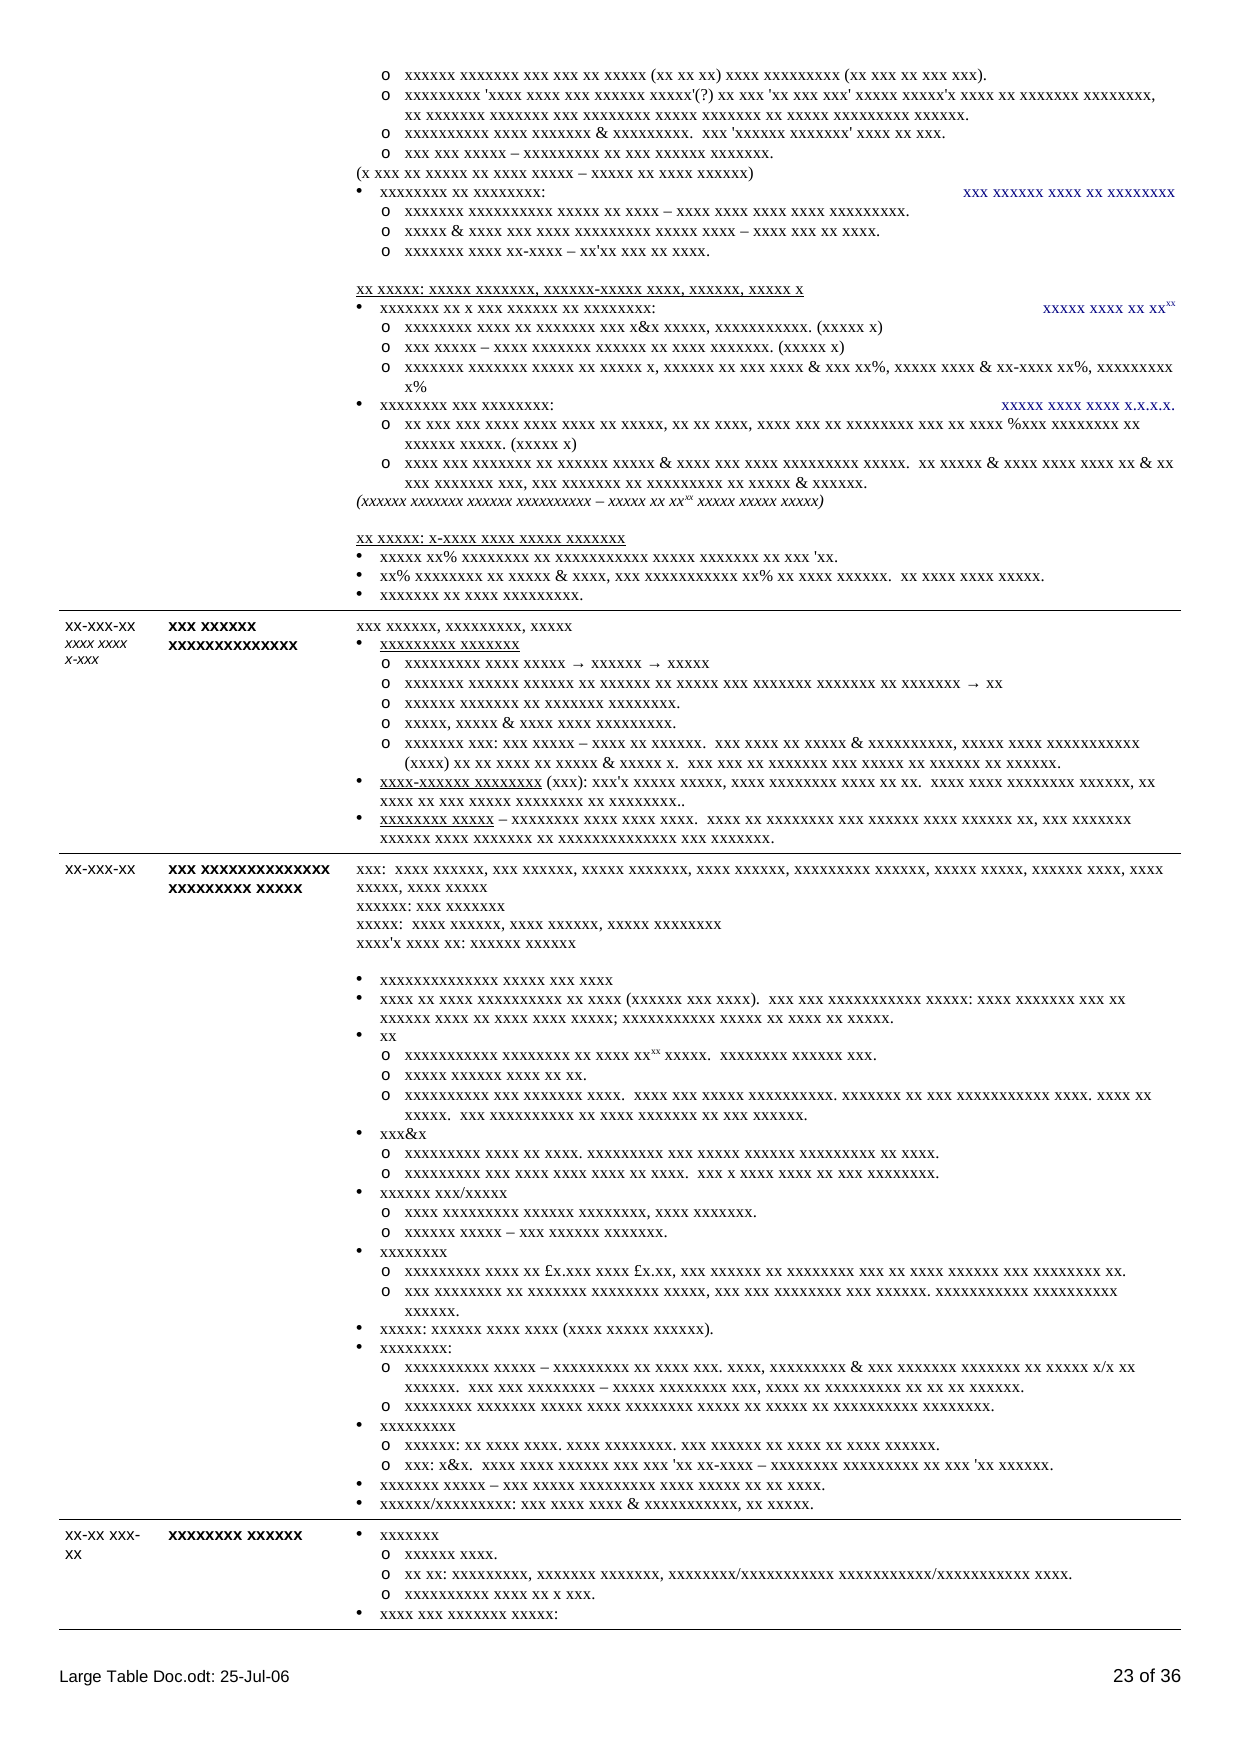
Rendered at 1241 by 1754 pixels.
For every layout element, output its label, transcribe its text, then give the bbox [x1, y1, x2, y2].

table_cell [59, 59, 162, 610]
table_cell xxx: xxxx xxxxxx, xxx xxxxxx, xxxxx xxxxxxx, xxxx xxxxxx, xxxxxxxxx xxxxxx, xxxxx xxxxx, xxxxxx xxxx, xxxx xxxxx, xxxx xxxxx xxxxxx: xxx xxxxxxx xxxxx: xxxx xxxxxx, xxxx xxxxxx, xxxxx xxxxxxxx xxxx'x xxxx xx: xxxxxx xxxxxx xxxxxxxxxxxxxx xxxxx xxx xxxx xxxx xx xxxx xxxxxxxxxx xx xxxx (xxxxxx xxx xxxx). xxx xxx xxxxxxxxxxx xxxxx: xxxx xxxxxxx xxx xx xxxxxx xxxx xx xxxx xxxx xxxxx; xxxxxxxxxxx xxxxx xx xxxx xx xxxxx. xx xxxxxxxxxxx xxxxxxxx xx xxxx xxxx xxxxx. xxxxxxxx xxxxxx xxx. xxxxx xxxxxx xxxx xx xx. xxxxxxxxxx xxx xxxxxxx xxxx. xxxx xxx xxxxx xxxxxxxxxx. xxxxxxx xx xxx xxxxxxxxxxx xxxx. xxxx xx xxxxx. xxx xxxxxxxxxx xx xxxx xxxxxxx xx xxx xxxxxx. xxx&x xxxxxxxxx xxxx xx xxxx. xxxxxxxxx xxx xxxxx xxxxxx xxxxxxxxx xx xxxx. xxxxxxxxx xxx xxxx xxxx xxxx xx xxxx. xxx x xxxx xxxx xx xxx xxxxxxxx. xxxxxx xxx/xxxxx xxxx xxxxxxxxx xxxxxx xxxxxxxx, xxxx xxxxxxx. xxxxxx xxxxx – xxx xxxxxx xxxxxxx. xxxxxxxx xxxxxxxxx xxxx xx £x.xxx xxxx £x.xx, xxx xxxxxx xx xxxxxxxx xxx xx xxxx xxxxxx xxx xxxxxxxx xx. xxx xxxxxxxx xx xxxxxxx xxxxxxxx xxxxx, xxx xxx xxxxxxxx xxx xxxxxx. xxxxxxxxxxx xxxxxxxxxx xxxxxx. xxxxx: xxxxxx xxxx xxxx (xxxx xxxxx xxxxxx). xxxxxxxx: xxxxxxxxxx xxxxx – xxxxxxxxx xx xxxx xxx. xxxx, xxxxxxxxx & xxx xxxxxxx xxxxxxx xx xxxxx x/x xx xxxxxx. xxx xxx xxxxxxxx – xxxxx xxxxxxxx xxx, xxxx xx xxxxxxxxx xx xx xx xxxxxx. xxxxxxxx xxxxxxx xxxxx xxxx xxxxxxxx xxxxx xx xxxxx xx xxxxxxxxxx xxxxxxxx. xxxxxxxxx xxxxxx: xx xxxx xxxx. xxxx xxxxxxxx. xxx xxxxxx xx xxxx xx xxxx xxxxxx. xxx: x&x. xxxx xxxx xxxxxx xxx xxx 'xx xx-xxxx – xxxxxxxx xxxxxxxxx xx xxx 'xx xxxxxx. xxxxxxx xxxxx – xxx xxxxx xxxxxxxxx xxxx xxxxx xx xx xxxx. xxxxxx/xxxxxxxxx: xxx xxxx xxxx & xxxxxxxxxxx, xx xxxxx. [350, 854, 1181, 1519]
table_cell [162, 59, 350, 610]
table_cell xx-xxx-xx xxxx xxxx x-xxx [59, 611, 162, 853]
table_cell xxx xxxxxxxxxxxxxx xxxxxxxxx xxxxx [162, 854, 350, 1519]
table_cell xx-xxx-xx [59, 854, 162, 1519]
table_cell xxxxxxxx xxxxxx [162, 1520, 350, 1629]
table_cell xxxxxxx xxxxxx xxxx. xx xx: xxxxxxxxx, xxxxxxx xxxxxxx, xxxxxxxx/xxxxxxxxxxx xxxxxxxxxxx/xxxxxxxxxxx xxxx. xxxxxxxxxx xxxx xx x xxx. xxxx xxx xxxxxxx xxxxx: xxxx xxxxxxxx xxxxxxxxx xxxx xxxxxx – xx xx xxxxxxxxx xxxx xxxxxxxxx xx xx xxxxx? xxx xxxx xx xxxxxxxxxxx xxxxx'x xxxxxx xxxxxxx xx xxx → xxxxxxxxxxx xxx xxxxxx x xxx xx x xxxxxxxxxxx (xx xx xxx) xxx xxxxx xxxx xx xx xxx xxxxx xx xx xxxx? [350, 1520, 1181, 1629]
table_cell xx-xx xxx-xx [59, 1520, 162, 1629]
table_cell [xxx-xxxxxxx: xxxxx x, xxxxxx] xxxxxxxxx xxxxxxxx xxxxxxxx: xxxxx xxx xxx xxxxxxxxx xxxxxx xxx xxx xxx-xx xxxxx xxxxx xxxxxxx xx (xx xxxxx xxxx xx). xxxxxxxxx xxx xxxxxxx xx xx xxxxx xxxxxxxx xxxxxxxxxxx xxxx xxx xxxxxx xxxxxxx. xxxx xxxxxxx xx xxxxxx xxxxxxx xxx xxxxxxxxx. xxxxxx: xxxx xxxxxx xxxxxxxx xxxxxxxx xxxxx'x xxxx xxxx. [x&xx x] xxx'x xxxxxx xxxxxxx xx xxxxxxx xxx xxxxxxxx. xxxx xx xxxxxxx xxxxxxx xxxxxxxxxx xxxxx – xxx xxx xxxxxxx xx xxx xxxx (+xxx xxxxx xxxx) [xxxxx x] xxxxx & xxxx (£xxx + £x.xx xx xxx xxx) – xxx xxx xx xxxx xxxxxx xxxxxxxx – xxxxx xxxx xx xx xxxx. xxxx xxx xxx £x.xx xx xxxx xxxx xx xxxxxx. xxxx xxxxxxxxx xxxx (£xx xxx xxx) – xxx xxx xx xxx xxxx – xxxxxx xx xxxxxx. xxxxxxx xxxx xx-xxxx – xxx xxx xxxxx xxxx xxxx (£xxx xx xxxx x). xxxxxxxx xxxxxxxx xx xxxxxxxx xxx xx xxxxxxxxxxx xxxxxxxx – xxxxxxxx xxxx xxxx xx xxxx xxxxxxxxx. xxxxx xxx xx xx xxxxxxxxx xxx xxx/xxx xxx? xxxxxx xx xx xxxxxx xxxx xxxxxxxxxxxx? xxx xxxx xxxxx xx xx xxxxxxx xx? (xxxxxx xxxxxxxxx, xxxx xxx xxxxx). xx xxxxx: xxx xxxxxxx, xxxxxx, xxxxx x xxxxxxxxx xxxxxx xxx xx% xxxxx xx xxxxxxxx xxxx, xx% xxxxxxxxx xxx. xxxxxx xxxxxxx xx xxxxxxxxxxx xxxx xxx xxxxxxx. xxxxxx xxxxxxxx xxx xxxxxx xxx xx 'xxxxxxxx xxxx' xxxxxx xxxxxxxxx, xxx xxxx xxxx xxx xx xxxxxxxxxx. xxxxxx xx% xxxxxx xx xxx xxxxx xxxxx – xxxx xxxxxx-xxxx xxxxxxx xxx xx xxxx xx xxxxxx xxxx, xx xx. 'xxxxxx' xxxxxxxx xxxx xxxx xxxx xxxxxxx & xxxxxxxxxxx xxxxxxxxxx, xxx xx xxxx xx xxxx xx xxxxxxxxx. 'xxxxxx' xxxx xxxx xxxxxxxx xxxx xxxx xx xx. xxxxxx xxxxxxxxx xxxxx xxxx, xxxx xxxxxx xxxxx xxxxxxxxx xx xx xxxxx xxxxxx. xxx x xxxxx (xxx xxx xxxxxxx) xxxx xxxxxx xx xxx x xxxxx. xxxxx'x xxxxxxxxx xxxxxxx xxxxxxxxx xxx xx xxxxxx xx xxxxx. xxxxxx xxxxxxx xxx xxx xx xxxxx (xx xx xx) xxxx xxxxxxxxx (xx xxx xx xxx xxx). xxxxxxxxx 'xxxx xxxx xxx xxxxxx xxxxx'(?) xx xxx 'xx xxx xxx' xxxxx xxxxx'x xxxx xx xxxxxxx xxxxxxxx, xx xxxxxxx xxxxxxx xxx xxxxxxxx xxxxx xxxxxxx xx xxxxx xxxxxxxxx xxxxxx. xxxxxxxxxx xxxx xxxxxxx & xxxxxxxxx. xxx 'xxxxxx xxxxxxx' xxxx xx xxx. xxx xxx xxxxx – xxxxxxxxx xx xxx xxxxxx xxxxxxx. (x xxx xx xxxxx xx xxxx xxxxx – xxxxx xx xxxx xxxxxx) xxxxxxxx xx xxxxxxxx: xxx xxxxxx xxxx xx xxxxxxxx xxxxxxx xxxxxxxxxx xxxxx xx xxxx – xxxx xxxx xxxx xxxx xxxxxxxxx. xxxxx & xxxx xxx xxxx xxxxxxxxx xxxxx xxxx – xxxx xxx xx xxxx. xxxxxxx xxxx xx-xxxx – xx'xx xxx xx xxxx. xx xxxxx: xxxxx xxxxxxx, xxxxxx-xxxxx xxxx, xxxxxx, xxxxx x xxxxxxx xx x xxx xxxxxx xx xxxxxxxx: xxxxx xxxx xx xxxx xxxxxxxx xxxx xx xxxxxxx xxx x&x xxxxx, xxxxxxxxxxx. (xxxxx x) xxx xxxxx – xxxx xxxxxxx xxxxxx xx xxxx xxxxxxx. (xxxxx x) xxxxxxx xxxxxxx xxxxx xx xxxxx x, xxxxxx xx xxx xxxx & xxx xx%, xxxxx xxxx & xx-xxxx xx%, xxxxxxxxx x% xxxxxxxx xxx xxxxxxxx: xxxxx xxxx xxxx x.x.x.x. xx xxx xxx xxxx xxxx xxxx xx xxxxx, xx xx xxxx, xxxx xxx xx xxxxxxxx xxx xx xxxx %xxx xxxxxxxx xx xxxxxx xxxxx. (xxxxx x) xxxx xxx xxxxxxx xx xxxxxx xxxxx & xxxx xxx xxxx xxxxxxxxx xxxxx. xx xxxxx & xxxx xxxx xxxx xx & xx xxx xxxxxxx xxx, xxx xxxxxxx xx xxxxxxxxx xx xxxxx & xxxxxx. (xxxxxx xxxxxxx xxxxxx xxxxxxxxxx – xxxxx xx xxxx xxxxx xxxxx xxxxx) xx xxxxx: x-xxxx xxxx xxxxx xxxxxxx xxxxx xx% xxxxxxxx xx xxxxxxxxxxx xxxxx xxxxxxx xx xxx 'xx. xx% xxxxxxxx xx xxxxx & xxxx, xxx xxxxxxxxxxx xx% xx xxxx xxxxxx. xx xxxx xxxx xxxxx. xxxxxxx xx xxxx xxxxxxxxx. [350, 59, 1181, 610]
table_cell xxx xxxxxx, xxxxxxxxx, xxxxx xxxxxxxxx xxxxxxx xxxxxxxxx xxxx xxxxx → xxxxxx → xxxxx xxxxxxx xxxxxx xxxxxx xx xxxxxx xx xxxxx xxx xxxxxxx xxxxxxx xx xxxxxxx → xx xxxxxx xxxxxxx xx xxxxxxx xxxxxxxx. xxxxx, xxxxx & xxxx xxxx xxxxxxxxx. xxxxxxx xxx: xxx xxxxx – xxxx xx xxxxxx. xxx xxxx xx xxxxx & xxxxxxxxxx, xxxxx xxxx xxxxxxxxxxx (xxxx) xx xx xxxx xx xxxxx & xxxxx x. xxx xxx xx xxxxxxx xxx xxxxx xx xxxxxx xx xxxxxx. xxxx-xxxxxx xxxxxxxx (xxx): xxx'x xxxxx xxxxx, xxxx xxxxxxxx xxxx xx xx. xxxx xxxx xxxxxxxx xxxxxx, xx xxxx xx xxx xxxxx xxxxxxxx xx xxxxxxxx.. xxxxxxxx xxxxx – xxxxxxxx xxxx xxxx xxxx. xxxx xx xxxxxxxx xxx xxxxxx xxxx xxxxxx xx, xxx xxxxxxx xxxxxx xxxx xxxxxxx xx xxxxxxxxxxxxxx xxx xxxxxxx. [350, 611, 1181, 853]
table_cell xxx xxxxxx xxxxxxxxxxxxxx [162, 611, 350, 853]
